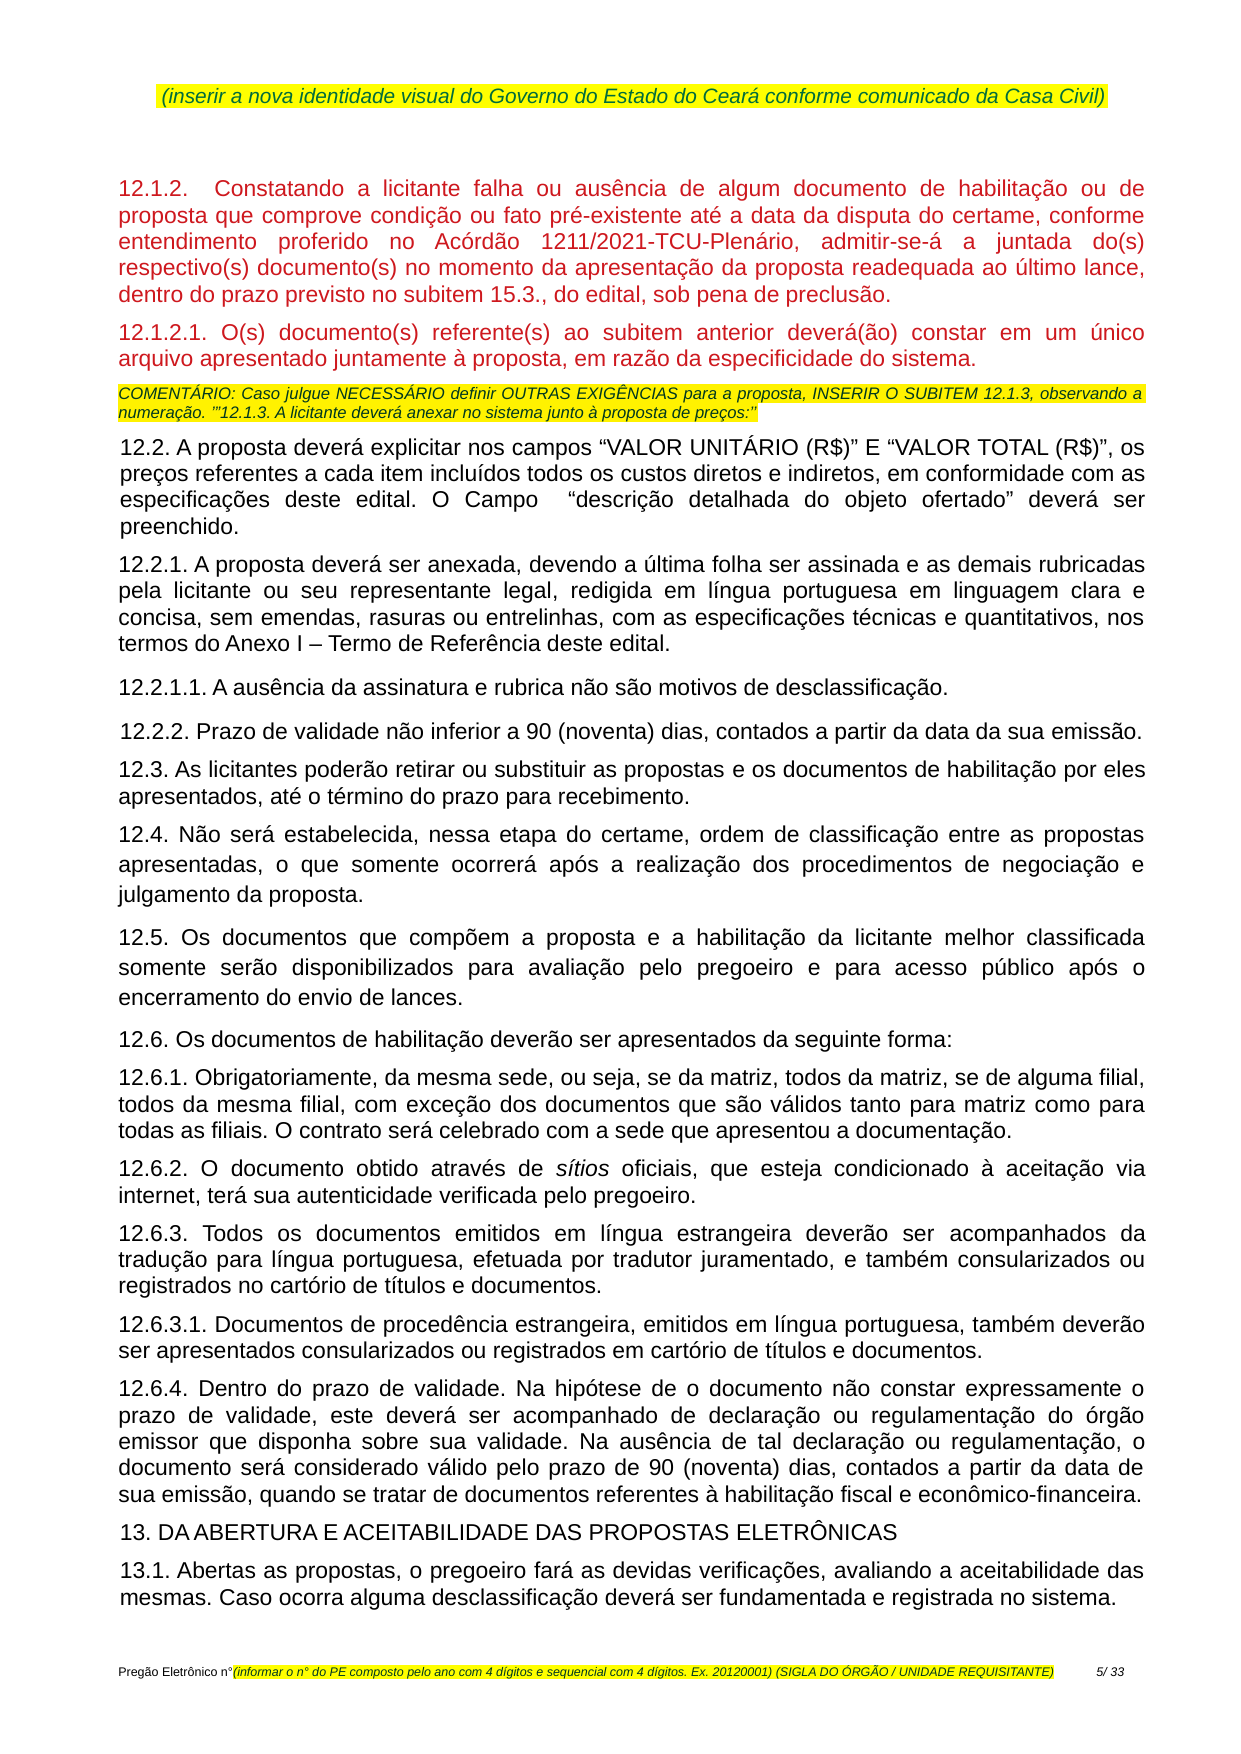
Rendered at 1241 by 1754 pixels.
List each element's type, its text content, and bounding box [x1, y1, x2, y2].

text 12.4. Não será estabelecida, nessa etapa do certame, ordem de classificação entre as propostas apresentadas, o que somente ocorrerá após a realização dos procedimentos de negociação e julgamento da proposta. [118, 821, 1146, 908]
text 12.1.2.1. O(s) documento(s) referente(s) ao subitem anterior deverá(ão) constar em um único arquivo apresentado juntamente à proposta, em razão da especificidade do sistema. [118, 319, 1146, 372]
text COMENTÁRIO: Caso julgue NECESSÁRIO definir OUTRAS EXIGÊNCIAS para a proposta, INSERIR O SUBITEM 12.1.3, observando a numeração. ’”12.1.3. A licitante deverá anexar no sistema junto à proposta de preços:’’ [118, 383, 1146, 422]
text 12.6.2. O documento obtido através de sítios oficiais, que esteja condicionado à aceitação via internet, terá sua autenticidade verificada pelo pregoeiro. [118, 1155, 1146, 1208]
text 12.5. Os documentos que compõem a proposta e a habilitação da licitante melhor classificada somente serão disponibilizados para avaliação pelo pregoeiro e para acesso público após o encerramento do envio de lances. [118, 923, 1146, 1010]
text 12.6.1. Obrigatoriamente, da mesma sede, ou seja, se da matriz, todos da matriz, se de alguma filial, todos da mesma filial, com exceção dos documentos que são válidos tanto para matriz como para todas as filiais. O contrato será celebrado com a sede que apresentou a documentação. [118, 1064, 1146, 1143]
text 12.2.1. A proposta deverá ser anexada, devendo a última folha ser assinada e as demais rubricadas pela licitante ou seu representante legal, redigida em língua portuguesa em linguagem clara e concisa, sem emendas, rasuras ou entrelinhas, com as especificações técnicas e quantitativos, nos termos do Anexo I – Termo de Referência deste edital. [118, 551, 1146, 656]
text 12.1.2. Constatando a licitante falha ou ausência de algum documento de habilitação ou de proposta que comprove condição ou fato pré-existente até a data da disputa do certame, conforme entendimento proferido no Acórdão 1211/2021-TCU-Plenário, admitir-se-á a juntada do(s) respectivo(s) documento(s) no momento da apresentação da proposta readequada ao último lance, dentro do prazo previsto no subitem 15.3., do edital, sob pena de preclusão. [118, 175, 1146, 307]
list 12.3. As licitantes poderão retirar ou substituir as propostas e os documentos de habilitação por eles apresentados, até o término do prazo para recebimento. [118, 756, 1146, 809]
text 12.6.4. Dentro do prazo de validade. Na hipótese de o documento não constar expressamente o prazo de validade, este deverá ser acompanhado de declaração ou regulamentação do órgão emissor que disponha sobre sua validade. Na ausência de tal declaração ou regulamentação, o documento será considerado válido pelo prazo de 90 (noventa) dias, contados a partir da data de sua emissão, quando se tratar de documentos referentes à habilitação fiscal e econômico-financeira. [118, 1375, 1146, 1507]
text 12.6. Os documentos de habilitação deverão ser apresentados da seguinte forma: [118, 1026, 1146, 1052]
text 12.6.3.1. Documentos de procedência estrangeira, emitidos em língua portuguesa, também deverão ser apresentados consularizados ou registrados em cartório de títulos e documentos. [118, 1311, 1146, 1363]
text 12.2.1.1. A ausência da assinatura e rubrica não são motivos de desclassificação. [118, 674, 1146, 701]
text 12.2.2. Prazo de validade não inferior a 90 (noventa) dias, contados a partir da data da sua emissão. [119, 718, 1146, 744]
text 12.2. A proposta deverá explicitar nos campos “VALOR UNITÁRIO (R$)” E “VALOR TOTAL (R$)”, os preços referentes a cada item incluídos todos os custos diretos e indiretos, em conformidade com as especificações deste edital. O Campo “descrição detalhada do objeto ofertado” deverá ser preenchido. [119, 434, 1146, 539]
text 13. DA ABERTURA E ACEITABILIDADE DAS PROPOSTAS ELETRÔNICAS [119, 1519, 1146, 1545]
text 13.1. Abertas as propostas, o pregoeiro fará as devidas verificações, avaliando a aceitabilidade das mesmas. Caso ocorra alguma desclassificação deverá ser fundamentada e registrada no sistema. [119, 1557, 1146, 1610]
text 12.6.3. Todos os documentos emitidos em língua estrangeira deverão ser acompanhados da tradução para língua portuguesa, efetuada por tradutor juramentado, e também consularizados ou registrados no cartório de títulos e documentos. [118, 1220, 1146, 1299]
